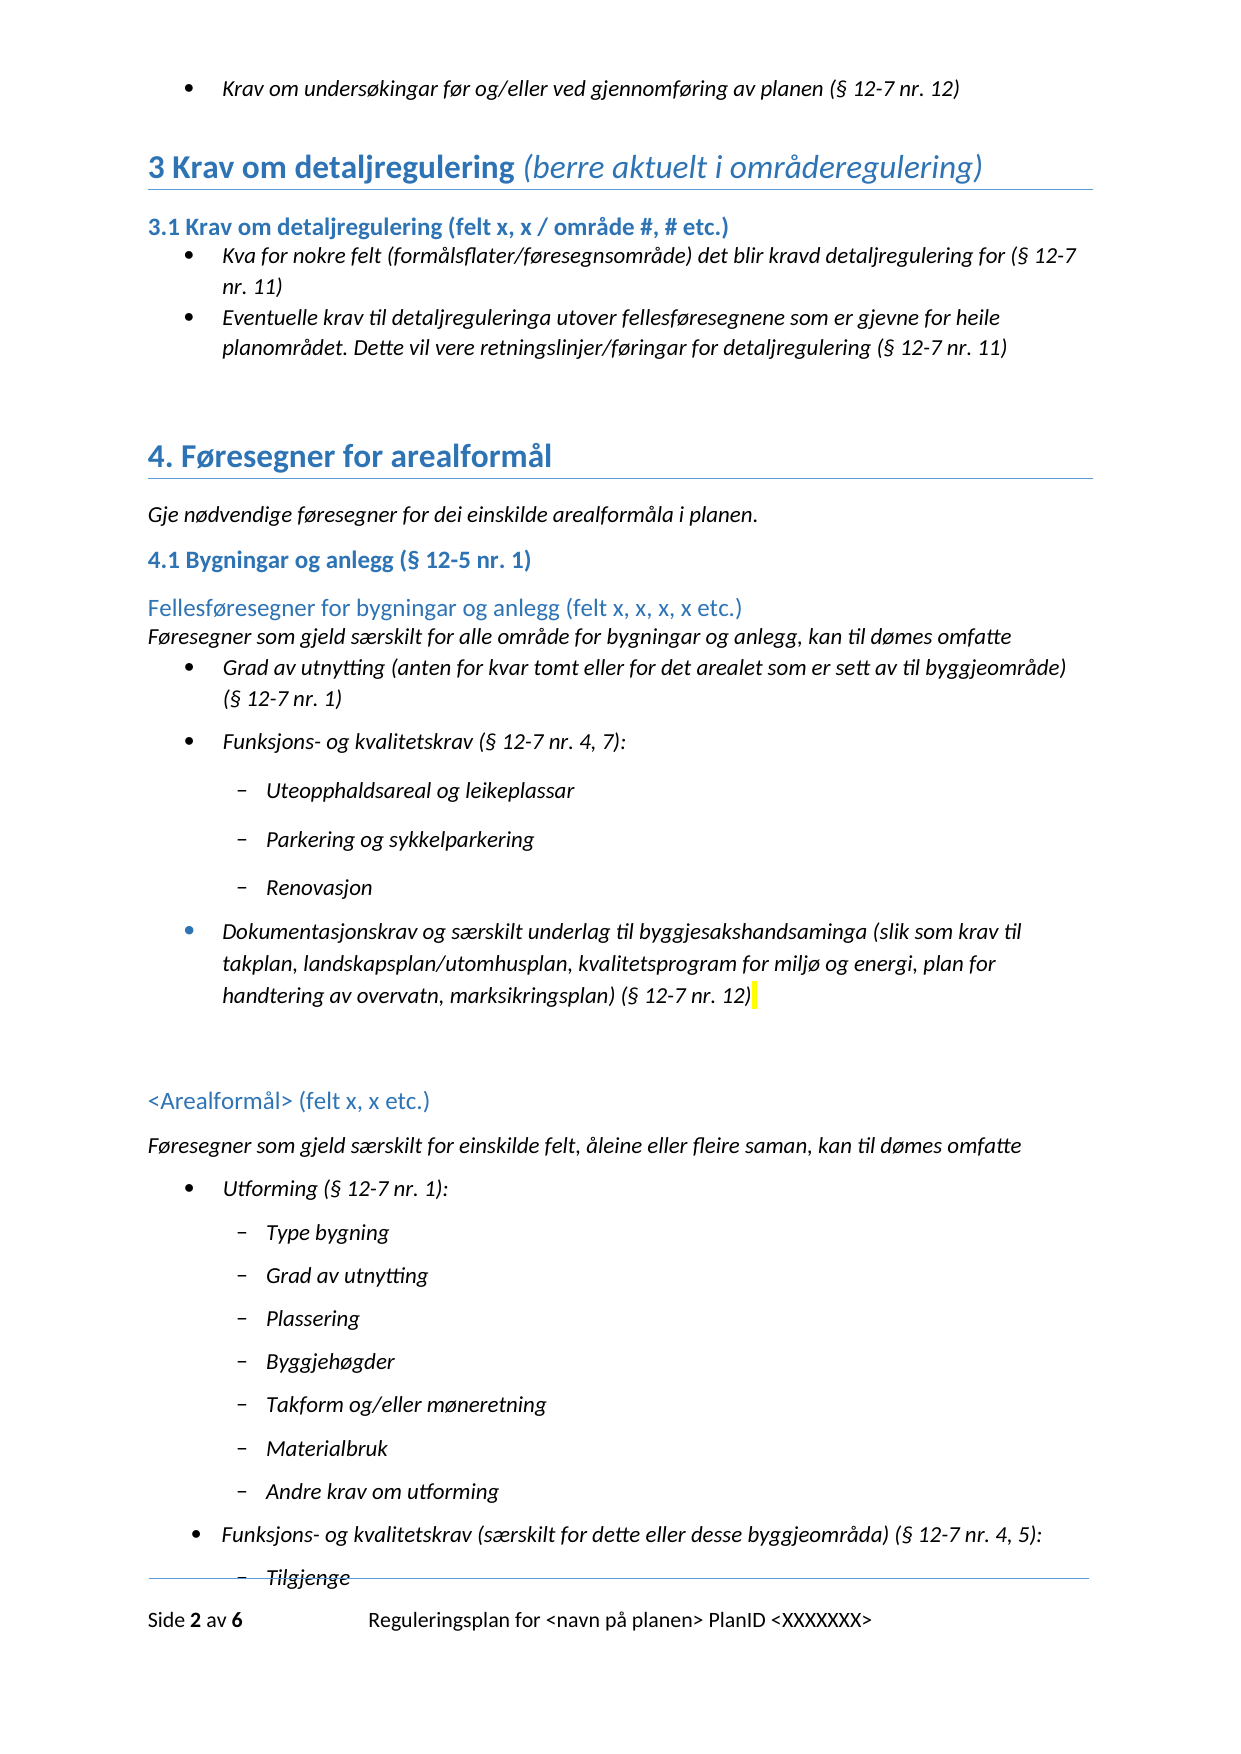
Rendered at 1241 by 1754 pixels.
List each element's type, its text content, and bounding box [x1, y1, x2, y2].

list Krav om undersøkingar før og/eller ved gjennomføring av planen (§ 12-7 nr. 12) [185, 74, 1093, 102]
list Tilgjenge [236, 1563, 1093, 1591]
list Eventuelle krav til detaljreguleringa utover fellesføresegnene som er gjevne for heile planområdet. Dette vil vere retningslinjer/føringar for detaljregulering (§ 12-7 nr. 11) [185, 303, 1093, 362]
list Takform og/eller møneretning [236, 1391, 1093, 1418]
subtitle 3 Krav om detaljregulering (berre aktuelt i områderegulering) [148, 146, 1093, 189]
subtitle Gje nødvendige føresegner for dei einskilde arealformåla i planen. [148, 500, 1093, 528]
list Plassering [236, 1304, 1093, 1332]
list Renovasjon [236, 873, 1093, 902]
list Kva for nokre felt (formålsflater/føresegnsområde) det blir kravd detaljregulering for (§ 12-7 nr. 11) [185, 241, 1093, 300]
list Grad av utnytting [236, 1261, 1093, 1289]
list Parkering og sykkelparkering [236, 825, 1093, 853]
list Funksjons- og kvalitetskrav (særskilt for dette eller desse byggjeområda) (§ 12-7 nr. 4, 5): [192, 1520, 1093, 1548]
list Uteopphaldsareal og leikeplassar [236, 776, 1093, 804]
list Grad av utnytting (anten for kvar tomt eller for det arealet som er sett av til byggjeområde) (§ 12-7 nr. 1) [185, 653, 1093, 712]
subtitle 4.1 Bygningar og anlegg (§ 12-5 nr. 1) [148, 544, 1093, 575]
list Utforming (§ 12-7 nr. 1): [185, 1174, 1093, 1202]
text Føresegner som gjeld særskilt for alle område for bygningar og anlegg, kan til dømes omfatte [148, 622, 1093, 650]
subtitle Fellesføresegner for bygningar og anlegg (felt x, x, x, x etc.) [148, 592, 1093, 622]
text Føresegner som gjeld særskilt for einskilde felt, åleine eller fleire saman, kan til dømes omfatte [148, 1131, 1093, 1159]
list Funksjons- og kvalitetskrav (§ 12-7 nr. 4, 7): [185, 727, 1093, 755]
list Type bygning [236, 1218, 1093, 1246]
list Materialbruk [236, 1434, 1093, 1462]
subtitle 3.1 Krav om detaljregulering (felt x, x / område #, # etc.) [148, 211, 1093, 241]
list Dokumentasjonskrav og særskilt underlag til byggjesakshandsaminga (slik som krav til takplan, landskapsplan/utomhusplan, kvalitetsprogram for miljø og energi, plan for handtering av overvatn, marksikringsplan) (§ 12-7 nr. 12) [185, 917, 1093, 1009]
subtitle 4. Føresegner for arealformål [148, 435, 1093, 478]
list Byggjehøgder [236, 1347, 1093, 1375]
text <Arealformål> (felt x, x etc.) [148, 1085, 1093, 1116]
list Andre krav om utforming [236, 1477, 1093, 1505]
